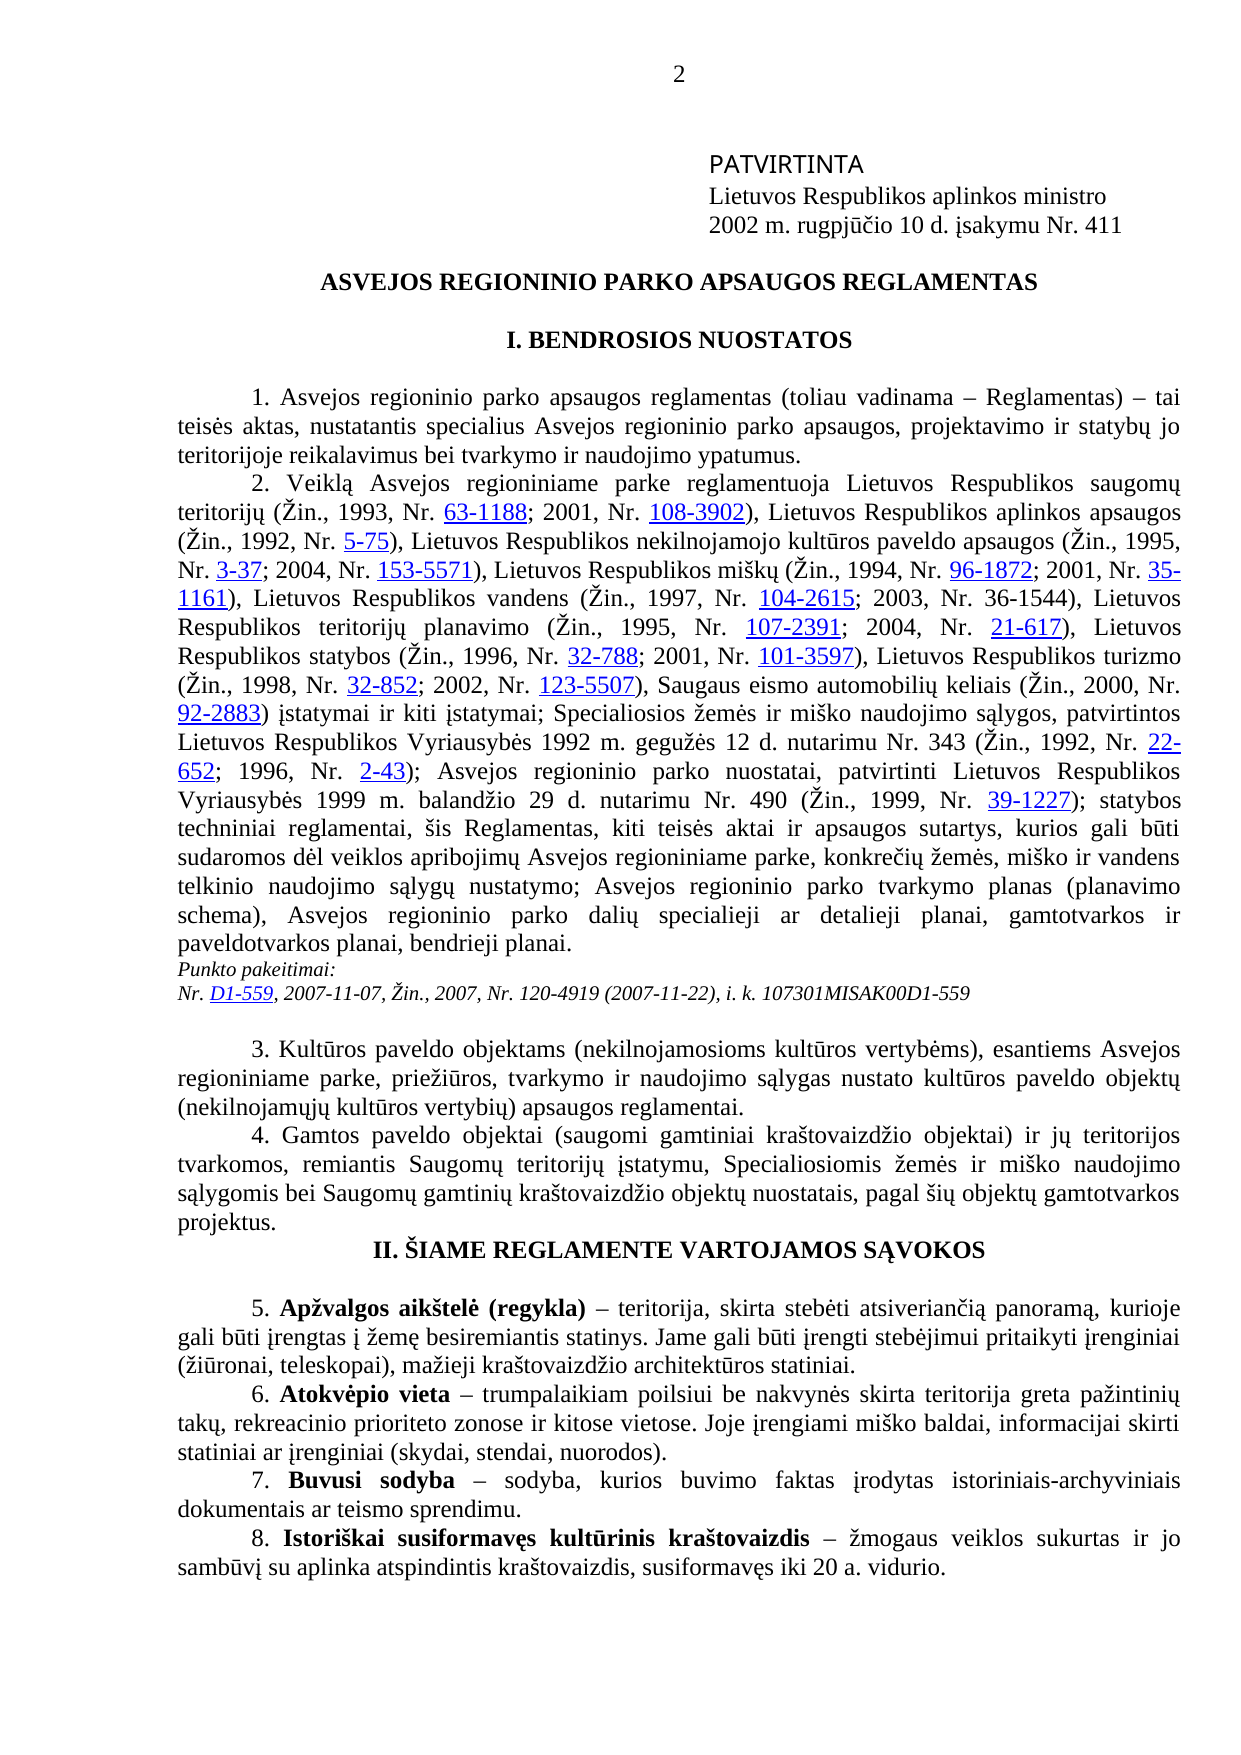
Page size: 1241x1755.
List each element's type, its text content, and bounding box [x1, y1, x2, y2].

text I. BENDROSIOS NUOSTATOS [177, 325, 1181, 353]
text 2. Veiklą Asvejos regioniniame parke reglamentuoja Lietuvos Respublikos saugomų teritorijų (Žin., 1993, Nr. 63-1188; 2001, Nr. 108-3902), Lietuvos Respublikos aplinkos apsaugos (Žin., 1992, Nr. 5-75), Lietuvos Respublikos nekilnojamojo kultūros paveldo apsaugos (Žin., 1995, Nr. 3-37; 2004, Nr. 153-5571), Lietuvos Respublikos miškų (Žin., 1994, Nr. 96-1872; 2001, Nr. 35-1161), Lietuvos Respublikos vandens (Žin., 1997, Nr. 104-2615; 2003, Nr. 36-1544), Lietuvos Respublikos teritorijų planavimo (Žin., 1995, Nr. 107-2391; 2004, Nr. 21-617), Lietuvos Respublikos statybos (Žin., 1996, Nr. 32-788; 2001, Nr. 101-3597), Lietuvos Respublikos turizmo (Žin., 1998, Nr. 32-852; 2002, Nr. 123-5507), Saugaus eismo automobilių keliais (Žin., 2000, Nr. 92-2883) įstatymai ir kiti įstatymai; Specialiosios žemės ir miško naudojimo sąlygos, patvirtintos Lietuvos Respublikos Vyriausybės 1992 m. gegužės 12 d. nutarimu Nr. 343 (Žin., 1992, Nr. 22-652; 1996, Nr. 2-43); Asvejos regioninio parko nuostatai, patvirtinti Lietuvos Respublikos Vyriausybės 1999 m. balandžio 29 d. nutarimu Nr. 490 (Žin., 1999, Nr. 39-1227); statybos techniniai reglamentai, šis Reglamentas, kiti teisės aktai ir apsaugos sutartys, kurios gali būti sudaromos dėl veiklos apribojimų Asvejos regioniniame parke, konkrečių žemės, miško ir vandens telkinio naudojimo sąlygų nustatymo; Asvejos regioninio parko tvarkymo planas (planavimo schema), Asvejos regioninio parko dalių specialieji ar detalieji planai, gamtotvarkos ir paveldotvarkos planai, bendrieji planai. [177, 468, 1181, 957]
text PATVIRTINTA [177, 147, 1181, 181]
text Punkto pakeitimai: [177, 957, 1181, 981]
text 6. Atokvėpio vieta – trumpalaikiam poilsiui be nakvynės skirta teritorija greta pažintinių takų, rekreacinio prioriteto zonose ir kitose vietose. Joje įrengiami miško baldai, informacijai skirti statiniai ar įrenginiai (skydai, stendai, nuorodos). [177, 1379, 1181, 1465]
text Nr. D1-559, 2007-11-07, Žin., 2007, Nr. 120-4919 (2007-11-22), i. k. 107301MISAK00D1-559 [177, 981, 1181, 1005]
text ASVEJOS REGIONINIO PARKO APSAUGOS REGLAMENTAS [177, 267, 1181, 296]
text Lietuvos Respublikos aplinkos ministro [177, 181, 1181, 210]
text 7. Buvusi sodyba – sodyba, kurios buvimo faktas įrodytas istoriniais-archyviniais dokumentais ar teismo sprendimu. [177, 1465, 1181, 1523]
text 4. Gamtos paveldo objektai (saugomi gamtiniai kraštovaizdžio objektai) ir jų teritorijos tvarkomos, remiantis Saugomų teritorijų įstatymu, Specialiosiomis žemės ir miško naudojimo sąlygomis bei Saugomų gamtinių kraštovaizdžio objektų nuostatais, pagal šių objektų gamtotvarkos projektus. [177, 1120, 1181, 1235]
text 8. Istoriškai susiformavęs kultūrinis kraštovaizdis – žmogaus veiklos sukurtas ir jo sambūvį su aplinka atspindintis kraštovaizdis, susiformavęs iki 20 a. vidurio. [177, 1523, 1181, 1580]
text 1. Asvejos regioninio parko apsaugos reglamentas (toliau vadinama – Reglamentas) – tai teisės aktas, nustatantis specialius Asvejos regioninio parko apsaugos, projektavimo ir statybų jo teritorijoje reikalavimus bei tvarkymo ir naudojimo ypatumus. [177, 382, 1181, 468]
text 3. Kultūros paveldo objektams (nekilnojamosioms kultūros vertybėms), esantiems Asvejos regioniniame parke, priežiūros, tvarkymo ir naudojimo sąlygas nustato kultūros paveldo objektų (nekilnojamųjų kultūros vertybių) apsaugos reglamentai. [177, 1034, 1181, 1120]
text 5. Apžvalgos aikštelė (regykla) – teritorija, skirta stebėti atsiveriančią panoramą, kurioje gali būti įrengtas į žemę besiremiantis statinys. Jame gali būti įrengti stebėjimui pritaikyti įrenginiai (žiūronai, teleskopai), mažieji kraštovaizdžio architektūros statiniai. [177, 1293, 1181, 1379]
text II. Šiame reglamente vartojamos sąvokos [177, 1235, 1181, 1264]
text 2002 m. rugpjūčio 10 d. įsakymu Nr. 411 [177, 210, 1181, 238]
